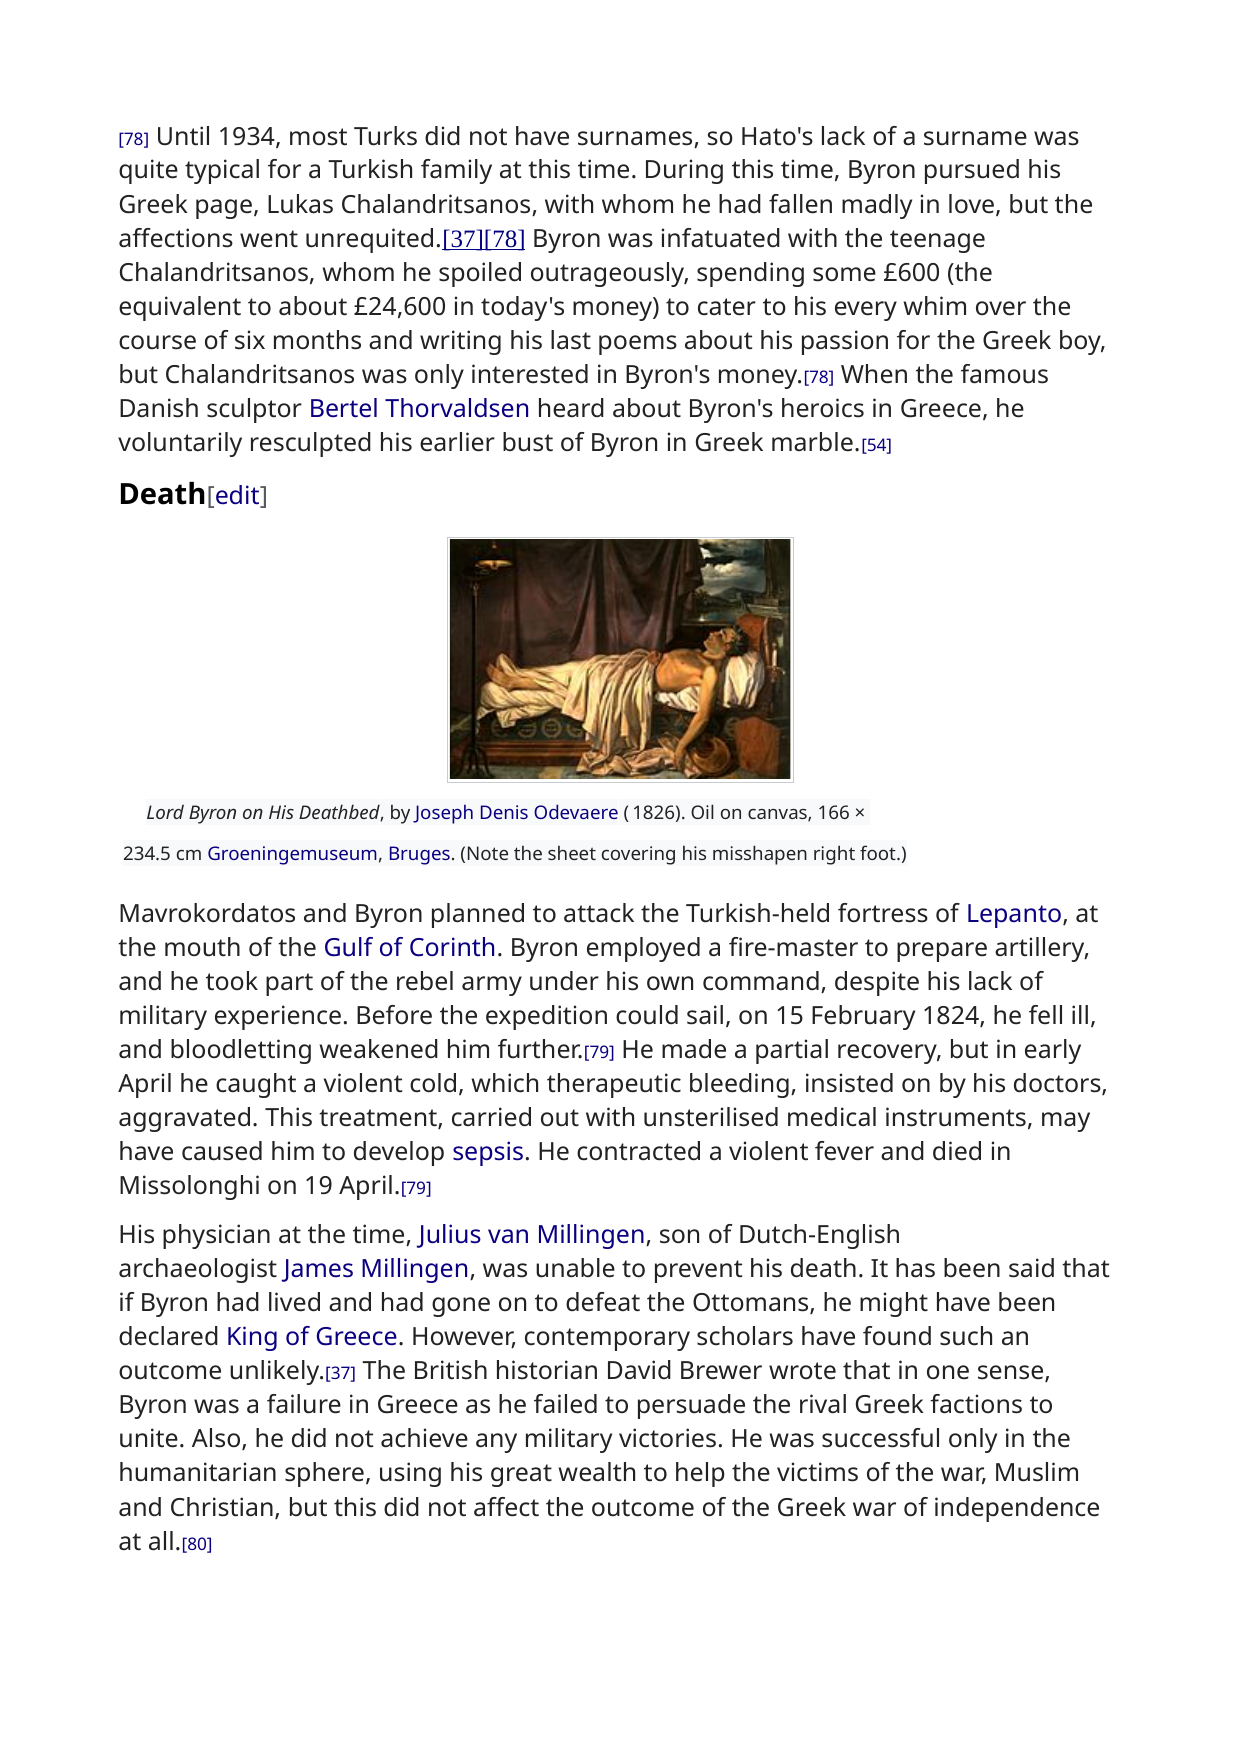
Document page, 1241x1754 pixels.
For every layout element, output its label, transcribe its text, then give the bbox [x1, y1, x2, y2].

text Lord Byron on His Deathbed, by Joseph Denis Odevaere ( 1826). Oil on canvas, 166 × 234.5 cm Groeningemuseum, Bruges. (Note the sheet covering his misshapen right foot.) [123, 799, 1122, 866]
text His physician at the time, Julius van Millingen, son of Dutch-English archaeologist James Millingen, was unable to prevent his death. It has been said that if Byron had lived and had gone on to defeat the Ottomans, he might have been declared King of Greece. However, contemporary scholars have found such an outcome unlikely.[37] The British historian David Brewer wrote that in one sense, Byron was a failure in Greece as he failed to persuade the rival Greek factions to unite. Also, he did not achieve any military victories. He was successful only in the humanitarian sphere, using his great wealth to help the victims of the war, Muslim and Christian, but this did not affect the outcome of the Greek war of independence at all.[80] [118, 1217, 1122, 1557]
text Mavrokordatos and Byron planned to attack the Turkish-held fortress of Lepanto, at the mouth of the Gulf of Corinth. Byron employed a fire-master to prepare artillery, and he took part of the rebel army under his own command, despite his lack of military experience. Before the expedition could sail, on 15 February 1824, he fell ill, and bloodletting weakened him further.[79] He made a partial recovery, but in early April he caught a violent cold, which therapeutic bleeding, insisted on by his doctors, aggravated. This treatment, carried out with unsterilised medical instruments, may have caused him to develop sepsis. He contracted a violent fever and died in Missolonghi on 19 April.[79] [118, 896, 1122, 1202]
picture [449, 539, 791, 779]
text [78] Until 1934, most Turks did not have surnames, so Hato's lack of a surname was quite typical for a Turkish family at this time. During this time, Byron pursued his Greek page, Lukas Chalandritsanos, with whom he had fallen madly in love, but the affections went unrequited.[37][78] Byron was infatuated with the teenage Chalandritsanos, whom he spoiled outrageously, spending some £600 (the equivalent to about £24,600 in today's money) to cater to his every whim over the course of six months and writing his last poems about his passion for the Greek boy, but Chalandritsanos was only interested in Byron's money.[78] When the famous Danish sculptor Bertel Thorvaldsen heard about Byron's heroics in Greece, he voluntarily resculpted his earlier bust of Byron in Greek marble.[54] [118, 118, 1122, 459]
subtitle Death[edit] [118, 473, 1122, 513]
